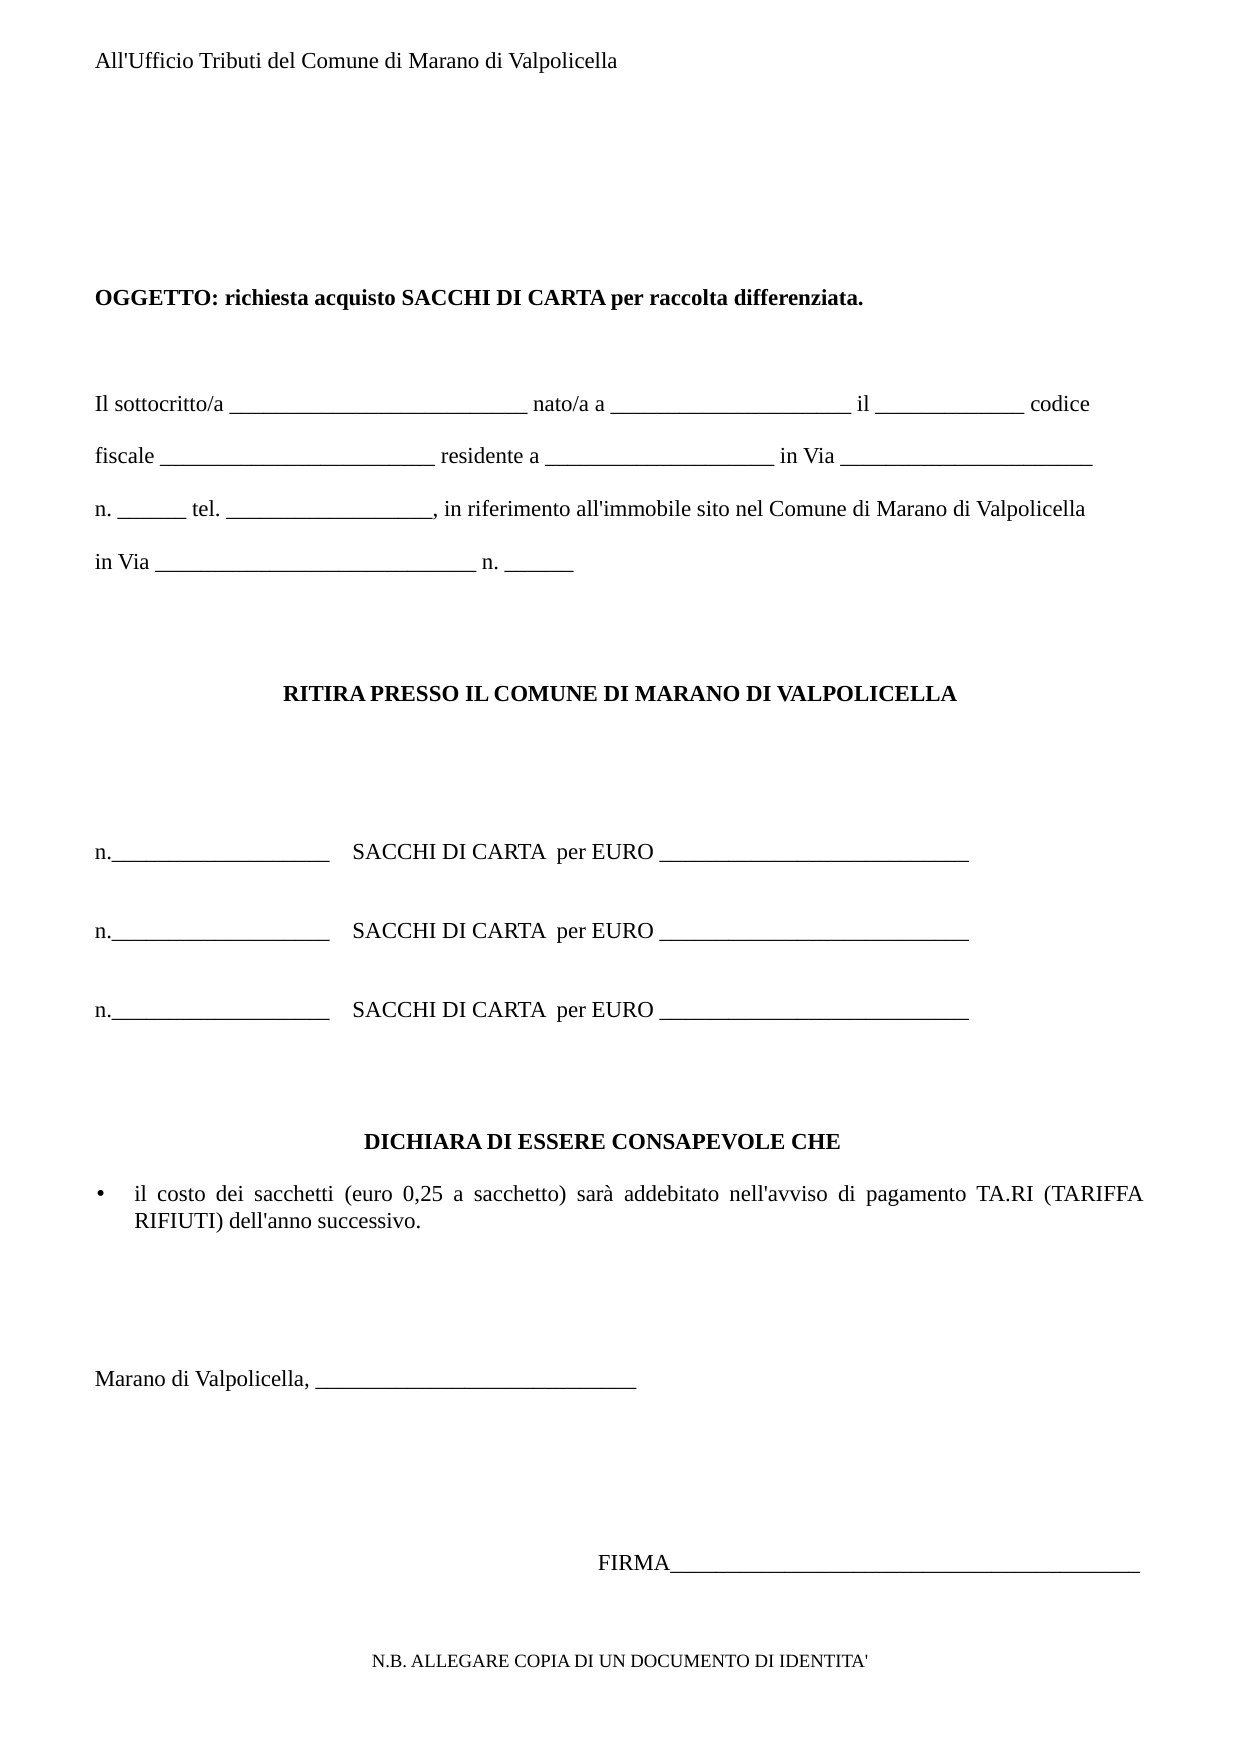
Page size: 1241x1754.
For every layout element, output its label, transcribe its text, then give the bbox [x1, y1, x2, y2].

text All'Ufficio Tributi del Comune di Marano di Valpolicella [94, 47, 1146, 74]
text Marano di Valpolicella, ____________________________ [94, 1365, 1146, 1391]
text Il sottocritto/a __________________________ nato/a a _____________________ il _____________ codice [94, 390, 1146, 416]
text DICHIARA DI ESSERE CONSAPEVOLE CHE [59, 1128, 1146, 1154]
list n.___________________ SACCHI DI CARTA per EURO ___________________________ [59, 996, 1146, 1022]
text n. ______ tel. __________________, in riferimento all'immobile sito nel Comune di Marano di Valpolicella [94, 495, 1146, 522]
text in Via ____________________________ n. ______ [94, 548, 1146, 574]
list il costo dei sacchetti (euro 0,25 a sacchetto) sarà addebitato nell'avviso di pagamento TA.RI (TARIFFA RIFIUTI) dell'anno successivo. [97, 1181, 1146, 1233]
text OGGETTO: richiesta acquisto SACCHI DI CARTA per raccolta differenziata. [94, 284, 1146, 311]
text FIRMA_________________________________________ [94, 1549, 1146, 1576]
list n.___________________ SACCHI DI CARTA per EURO ___________________________ [59, 917, 1146, 943]
text fiscale ________________________ residente a ____________________ in Via ______________________ [94, 443, 1146, 469]
list n.___________________ SACCHI DI CARTA per EURO ___________________________ [59, 838, 1146, 864]
text RITIRA PRESSO IL COMUNE DI MARANO DI VALPOLICELLA [94, 680, 1146, 706]
text N.B. ALLEGARE COPIA DI UN DOCUMENTO DI IDENTITA' [94, 1650, 1146, 1672]
